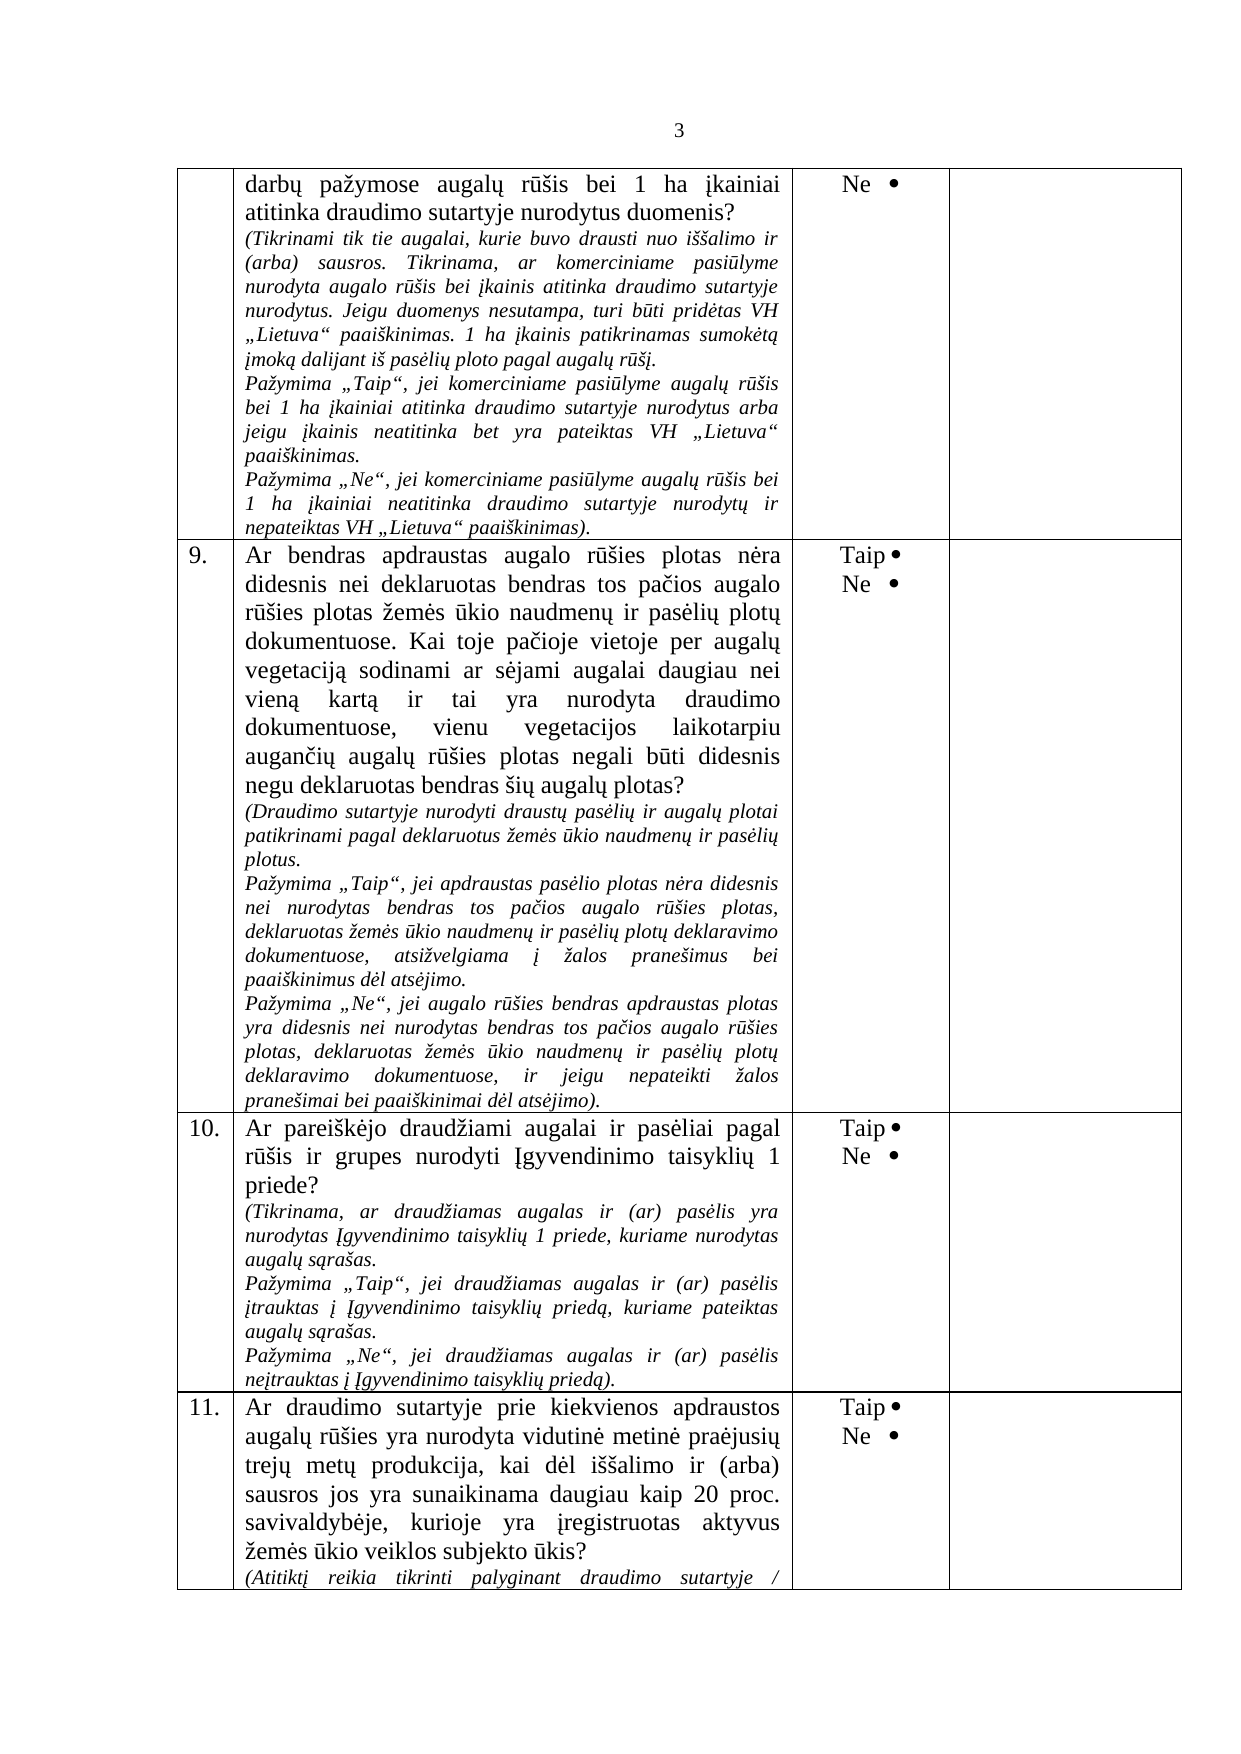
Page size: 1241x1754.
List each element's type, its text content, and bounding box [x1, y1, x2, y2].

table_cell [950, 169, 1181, 539]
table_cell [950, 1393, 1181, 1589]
table_cell [950, 540, 1181, 1112]
table_cell darbų pažymose augalų rūšis bei 1 ha įkainiai atitinka draudimo sutartyje nurodytus duomenis? (Tikrinami tik tie augalai, kurie buvo drausti nuo iššalimo ir (arba) sausros. Tikrinama, ar komerciniame pasiūlyme nurodyta augalo rūšis bei įkainis atitinka draudimo sutartyje nurodytus. Jeigu duomenys nesutampa, turi būti pridėtas VH „Lietuva“ paaiškinimas. 1 ha įkainis patikrinamas sumokėtą įmoką dalijant iš pasėlių ploto pagal augalų rūšį. Pažymima „Taip“, jei komerciniame pasiūlyme augalų rūšis bei 1 ha įkainiai atitinka draudimo sutartyje nurodytus arba jeigu įkainis neatitinka bet yra pateiktas VH „Lietuva“ paaiškinimas. Pažymima „Ne“, jei komerciniame pasiūlyme augalų rūšis bei 1 ha įkainiai neatitinka draudimo sutartyje nurodytų ir nepateiktas VH „Lietuva“ paaiškinimas). [234, 169, 792, 539]
table_cell Taip  Ne  [793, 1393, 949, 1589]
table_cell [178, 169, 233, 539]
table_cell [950, 1113, 1181, 1391]
table_cell Ne  [793, 169, 949, 539]
table_cell Ar bendras apdraustas augalo rūšies plotas nėra didesnis nei deklaruotas bendras tos pačios augalo rūšies plotas žemės ūkio naudmenų ir pasėlių plotų dokumentuose. Kai toje pačioje vietoje per augalų vegetaciją sodinami ar sėjami augalai daugiau nei vieną kartą ir tai yra nurodyta draudimo dokumentuose, vienu vegetacijos laikotarpiu augančių augalų rūšies plotas negali būti didesnis negu deklaruotas bendras šių augalų plotas? (Draudimo sutartyje nurodyti draustų pasėlių ir augalų plotai patikrinami pagal deklaruotus žemės ūkio naudmenų ir pasėlių plotus. Pažymima „Taip“, jei apdraustas pasėlio plotas nėra didesnis nei nurodytas bendras tos pačios augalo rūšies plotas, deklaruotas žemės ūkio naudmenų ir pasėlių plotų deklaravimo dokumentuose, atsižvelgiama į žalos pranešimus bei paaiškinimus dėl atsėjimo. Pažymima „Ne“, jei augalo rūšies bendras apdraustas plotas yra didesnis nei nurodytas bendras tos pačios augalo rūšies plotas, deklaruotas žemės ūkio naudmenų ir pasėlių plotų deklaravimo dokumentuose, ir jeigu nepateikti žalos pranešimai bei paaiškinimai dėl atsėjimo). [234, 540, 792, 1112]
table_cell 11. [178, 1393, 233, 1589]
table_cell Ar draudimo sutartyje prie kiekvienos apdraustos augalų rūšies yra nurodyta vidutinė metinė praėjusių trejų metų produkcija, kai dėl iššalimo ir (arba) sausros jos yra sunaikinama daugiau kaip 20 proc. savivaldybėje, kurioje yra įregistruotas aktyvus žemės ūkio veiklos subjekto ūkis? (Atitiktį reikia tikrinti palyginant draudimo sutartyje / [234, 1393, 792, 1589]
table_cell 9. [178, 540, 233, 1112]
table_cell Taip  Ne  [793, 1113, 949, 1391]
table_cell 10. [178, 1113, 233, 1391]
table_cell Ar pareiškėjo draudžiami augalai ir pasėliai pagal rūšis ir grupes nurodyti Įgyvendinimo taisyklių 1 priede? (Tikrinama, ar draudžiamas augalas ir (ar) pasėlis yra nurodytas Įgyvendinimo taisyklių 1 priede, kuriame nurodytas augalų sąrašas. Pažymima „Taip“, jei draudžiamas augalas ir (ar) pasėlis įtrauktas į Įgyvendinimo taisyklių priedą, kuriame pateiktas augalų sąrašas. Pažymima „Ne“, jei draudžiamas augalas ir (ar) pasėlis neįtrauktas į Įgyvendinimo taisyklių priedą). [234, 1113, 792, 1391]
table_cell Taip  Ne  [793, 540, 949, 1112]
